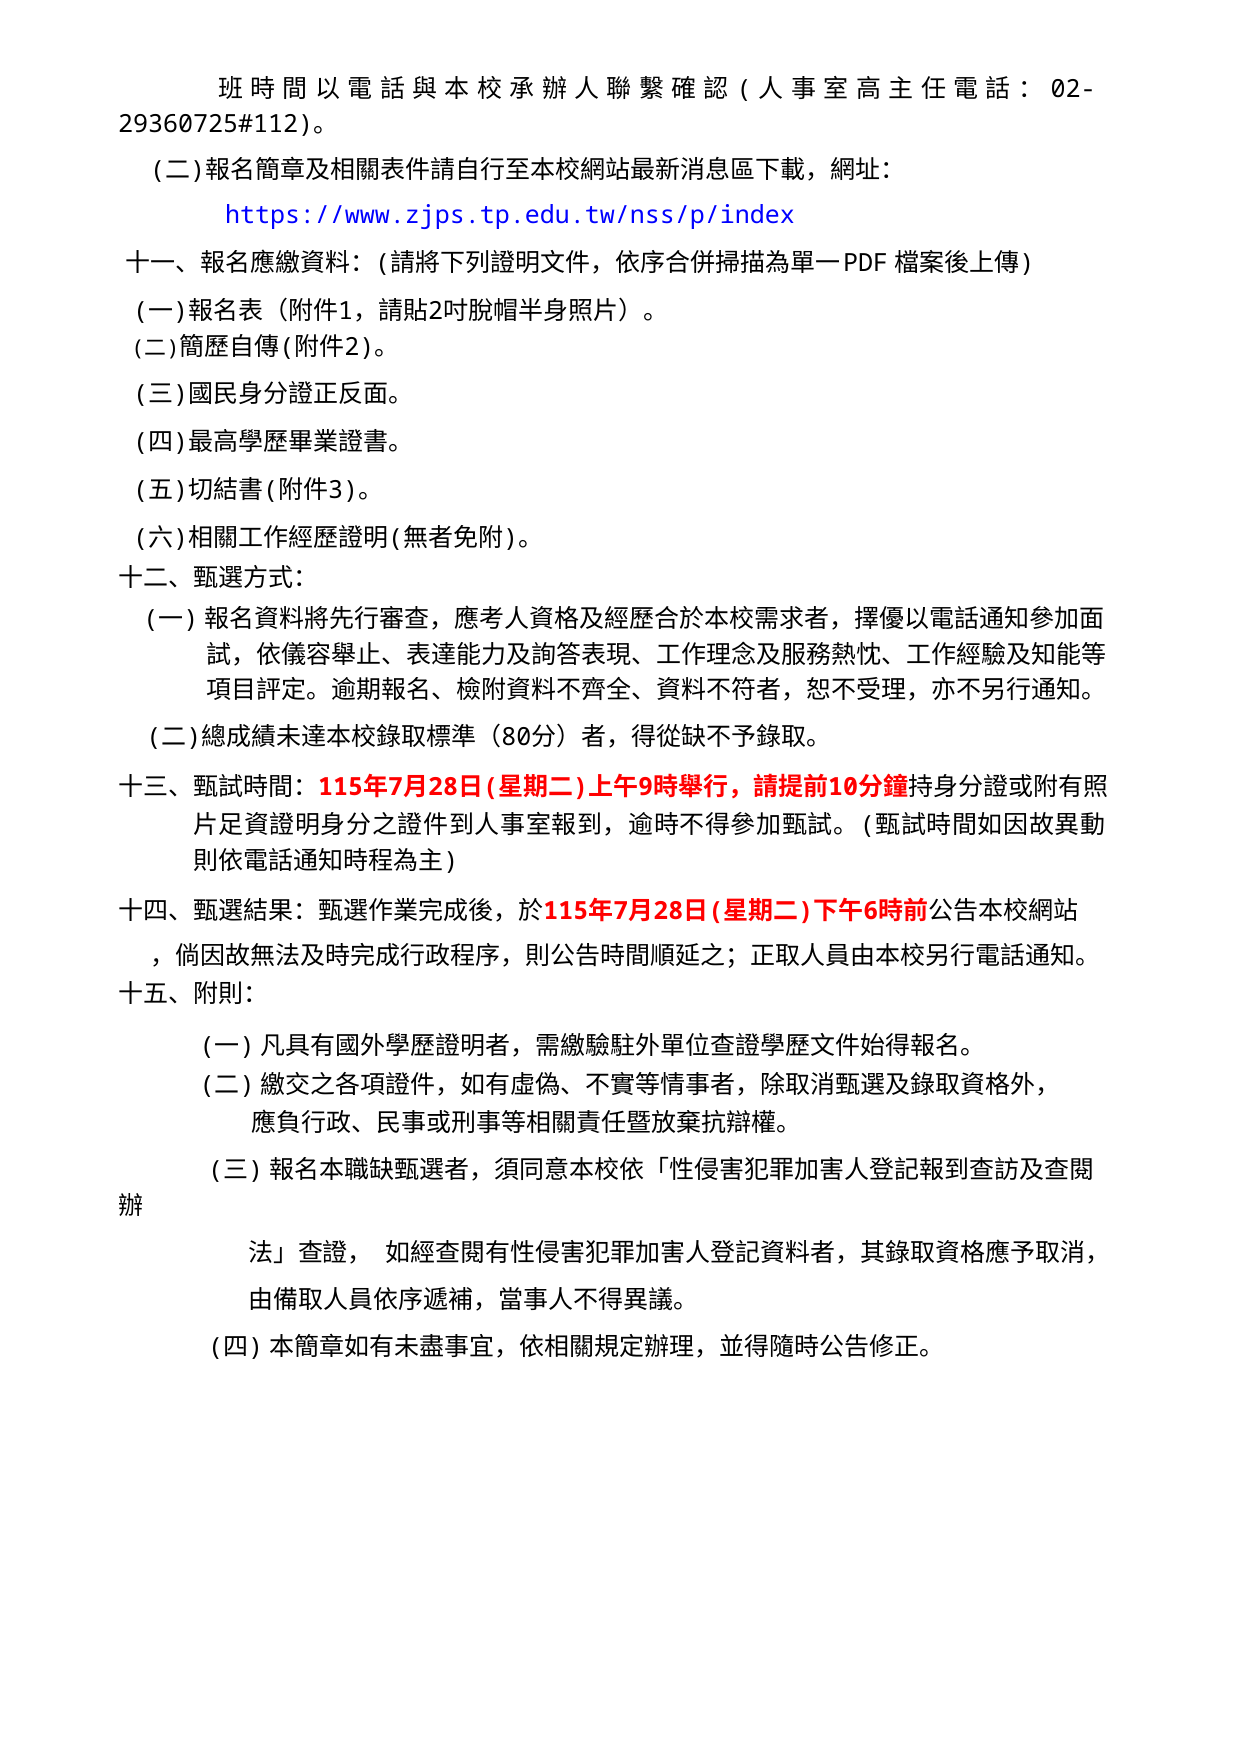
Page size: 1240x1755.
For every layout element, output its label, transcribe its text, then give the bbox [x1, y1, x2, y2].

text (四)最高學歷畢業證書。 [118, 422, 1119, 458]
text (二)繳交之各項證件，如有虛偽、不實等情事者，除取消甄選及錄取資格外， [199, 1065, 1074, 1100]
text 由備取人員依序遞補，當事人不得異議。 [118, 1280, 1119, 1315]
text (二)報名簡章及相關表件請自行至本校網站最新消息區下載，網址： [150, 150, 1119, 185]
text 十五、附則： [118, 974, 1119, 1009]
text (二)總成績未達本校錄取標準（80分）者，得從缺不予錄取。 [118, 717, 1119, 753]
text (四)本簡章如有未盡事宜，依相關規定辦理，並得隨時公告修正。 [118, 1327, 1119, 1362]
text 片足資證明身分之證件到人事室報到，逾時不得參加甄試。(甄試時間如因故異動則依電話通知時程為主) [193, 805, 1106, 876]
text (二)簡歷自傳(附件2)。 [118, 327, 1119, 362]
text 應負行政、民事或刑事等相關責任暨放棄抗辯權。 [199, 1103, 1074, 1139]
text 法」查證， 如經查閱有性侵害犯罪加害人登記資料者，其錄取資格應予取消， [118, 1233, 1119, 1268]
text 十四、甄選結果：甄選作業完成後，於115年7月28日(星期二)下午6時前公告本校網站 [118, 891, 1119, 926]
text (三)國民身分證正反面。 [118, 374, 1119, 410]
text 十三、甄試時間：115年7月28日(星期二)上午9時舉行，請提前10分鐘持身分證或附有照 [118, 767, 1119, 803]
text ，倘因故無法及時完成行政程序，則公告時間順延之；正取人員由本校另行電話通知。 [150, 936, 1119, 972]
text (一)報名表（附件1，請貼2吋脫帽半身照片）。 [118, 291, 1119, 326]
text (六)相關工作經歷證明(無者免附)。 [118, 518, 1119, 554]
text (一)報名資料將先行審查，應考人資格及經歷合於本校需求者，擇優以電話通知參加面試，依儀容舉止、表達能力及詢答表現、工作理念及服務熱忱、工作經驗及知能等項目評定。逾期報名、檢附資料不齊全、資料不符者，恕不受理，亦不另行通知。 [143, 599, 1119, 706]
text https://www.zjps.tp.edu.tw/nss/p/index [150, 195, 1119, 231]
text (五)切結書(附件3)。 [118, 470, 1119, 506]
text 班時間以電話與本校承辦人聯繫確認(人事室高主任電話：02-29360725#112)。 [118, 69, 1095, 140]
text 十二、甄選方式： [118, 558, 1119, 593]
text 十一、報名應繳資料：(請將下列證明文件，依序合併掃描為單一PDF檔案後上傳) [125, 243, 1119, 278]
text (一)凡具有國外學歷證明者，需繳驗駐外單位查證學歷文件始得報名。 [199, 1026, 1119, 1062]
text (三)報名本職缺甄選者，須同意本校依「性侵害犯罪加害人登記報到查訪及查閱辦 [118, 1151, 1119, 1221]
